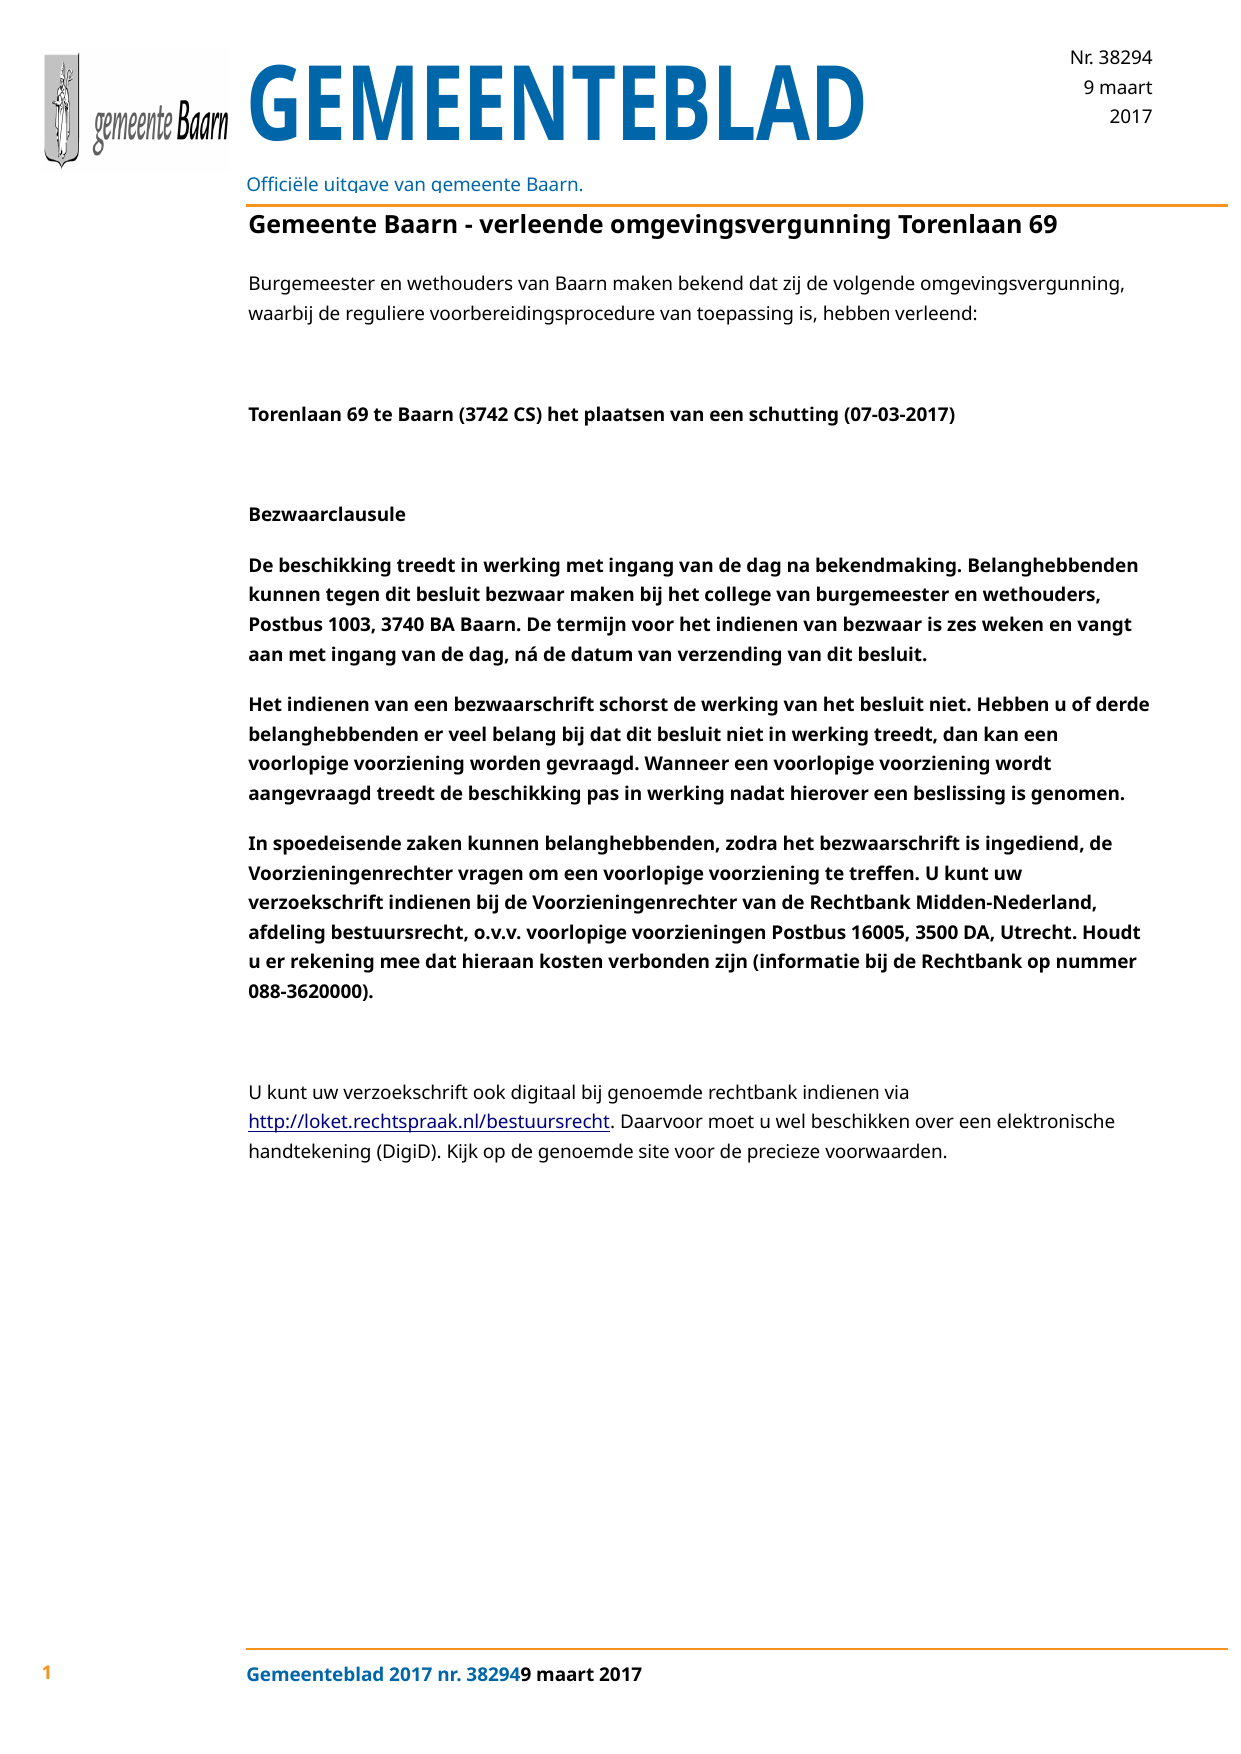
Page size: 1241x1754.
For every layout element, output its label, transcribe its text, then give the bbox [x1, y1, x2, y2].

text Het indienen van een bezwaarschrift schorst de werking van het besluit niet. Hebben u of derde belanghebbenden er veel belang bij dat dit besluit niet in werking treedt, dan kan een voorlopige voorziening worden gevraagd. Wanneer een voorlopige voorziening wordt aangevraagd treedt de beschikking pas in werking nadat hierover een beslissing is genomen. [248, 691, 1152, 806]
text Bezwaarclausule [248, 502, 1152, 527]
text U kunt uw verzoekschrift ook digitaal bij genoemde rechtbank indienen via http://loket.rechtspraak.nl/bestuursrecht. Daarvoor moet u wel beschikken over een elektronische handtekening (DigiD). Kijk op de genoemde site voor de precieze voorwaarden. [248, 1079, 1152, 1164]
text Burgemeester en wethouders van Baarn maken bekend dat zij de volgende omgevingsvergunning, waarbij de reguliere voorbereidingsprocedure van toepassing is, hebben verleend: [248, 270, 1152, 326]
text Gemeente Baarn - verleende omgevingsvergunning Torenlaan 69 [248, 207, 1152, 241]
text Torenlaan 69 te Baarn (3742 CS) het plaatsen van een schutting (07-03-2017) [248, 401, 1152, 426]
text In spoedeisende zaken kunnen belanghebbenden, zodra het bezwaarschrift is ingediend, de Voorzieningenrechter vragen om een voorlopige voorziening te treffen. U kunt uw verzoekschrift indienen bij de Voorzieningenrechter van de Rechtbank Midden-Nederland, afdeling bestuursrecht, o.v.v. voorlopige voorzieningen Postbus 16005, 3500 DA, Utrecht. Houdt u er rekening mee dat hieraan kosten verbonden zijn (informatie bij de Rechtbank op nummer 088-3620000). [248, 830, 1152, 1004]
text De beschikking treedt in werking met ingang van de dag na bekendmaking. Belanghebbenden kunnen tegen dit besluit bezwaar maken bij het college van burgemeester en wethouders, Postbus 1003, 3740 BA Baarn. De termijn voor het indienen van bezwaar is zes weken en vangt aan met ingang van de dag, ná de datum van verzending van dit besluit. [248, 552, 1152, 666]
picture [41, 47, 231, 172]
